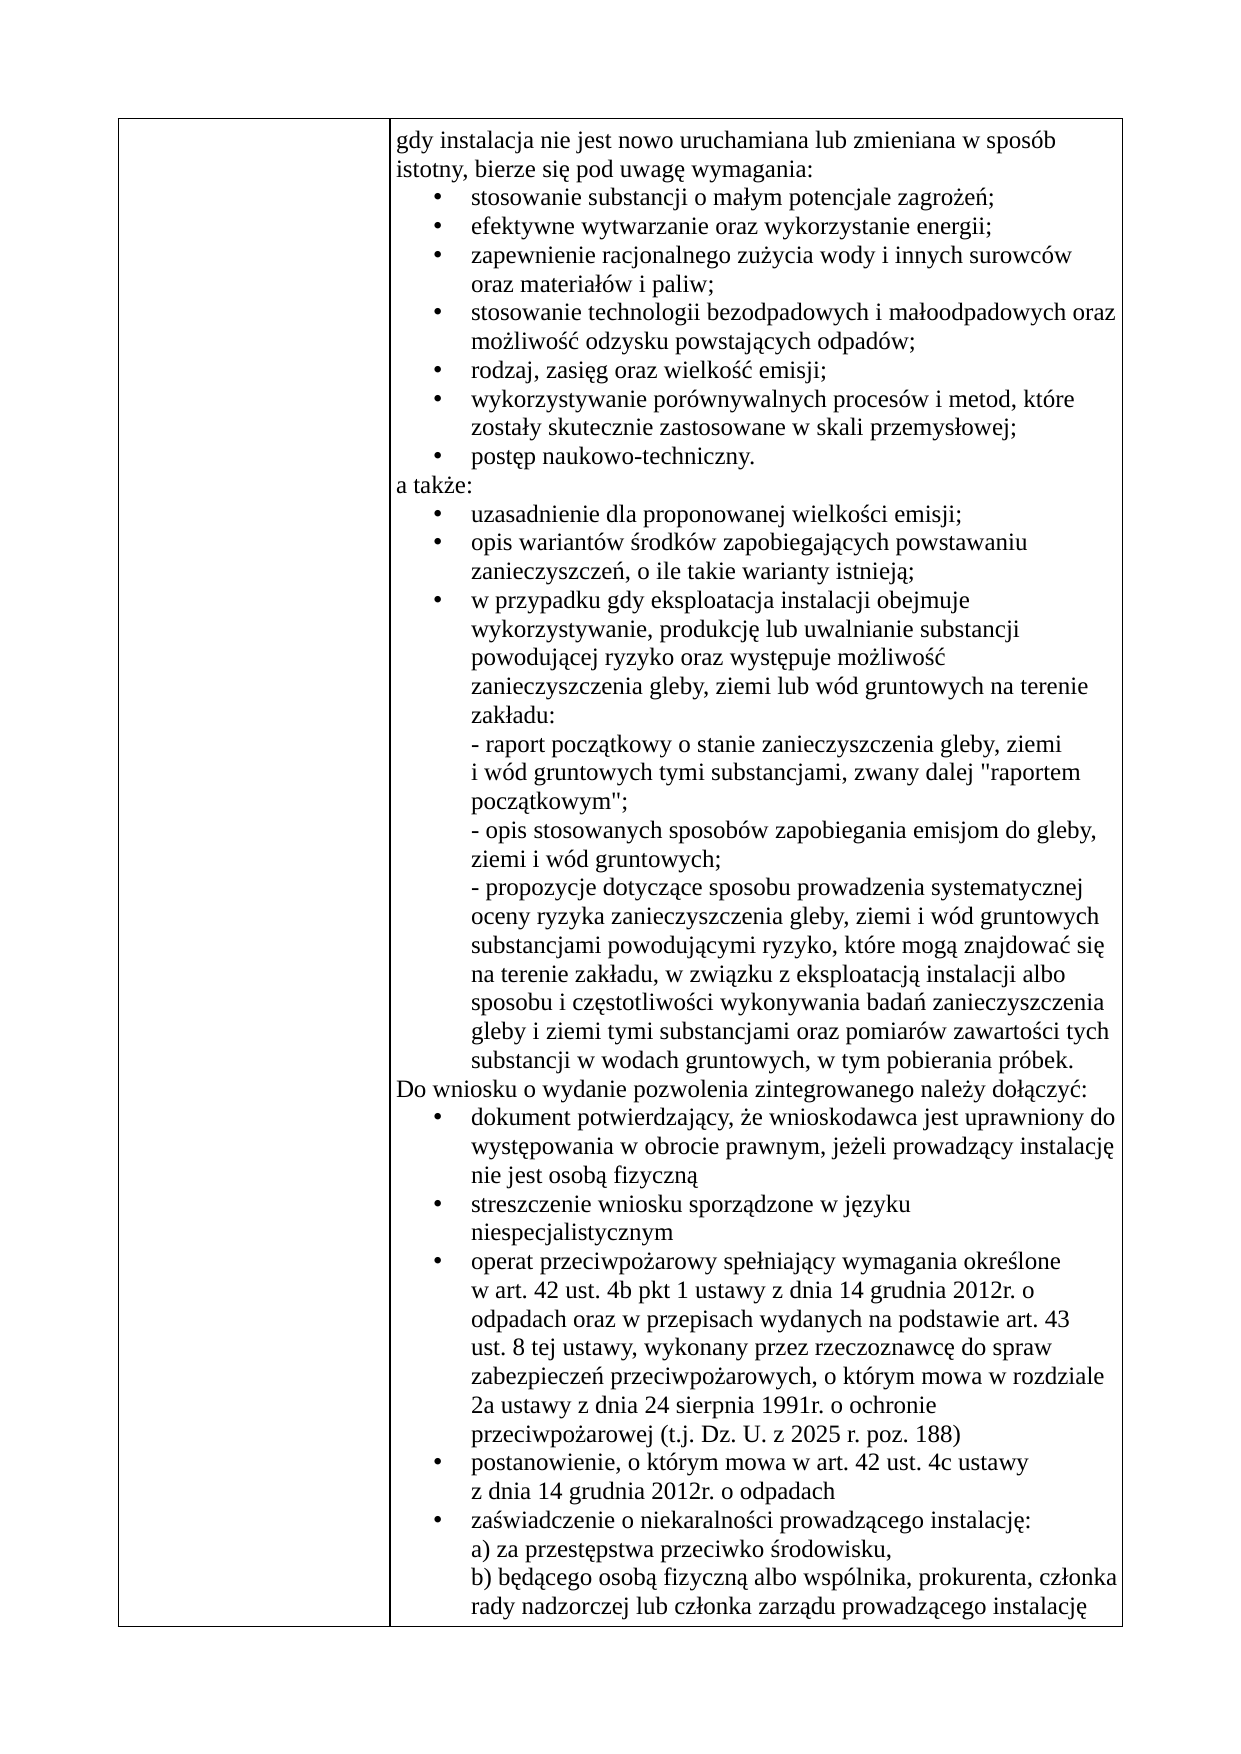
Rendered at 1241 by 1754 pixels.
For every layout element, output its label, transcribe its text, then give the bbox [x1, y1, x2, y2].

table_cell [119, 119, 389, 1626]
table_cell Wniosek o wydanie pozwolenia zintegrowanego zawiera: oznaczenie prowadzącego instalację, jego adres zamieszkania lub siedziby; - oznaczenie głównego prowadzącego instalację lub określenie zakresu odpowiedzialności poszczególnych prowadzących oznaczone części instalacji za eksploatację instalacji zgodnie z przepisami ochrony środowiska; adres zakładu, na którego terenie prowadzona jest eksploatacja instalacji; informacje o tytule prawnym do instalacji; informacje o rodzaju instalacji, stosowanych urządzeniach i technologiach oraz charakterystykę techniczną źródeł powstawania i miejsc emisji; ocenę stanu technicznego instalacji; informację o rodzaju prowadzonej działalności; opis zakładanych wariantów funkcjonowania instalacji; blokowy (ogólny) schemat technologiczny wraz z bilansem masowym i rodzajami wykorzystywanych materiałów, surowców, paliw, istotnych z punktu widzenia wymagań ochrony środowiska; informację o energii wykorzystywanej lub wytwarzanej przez instalację; wielkość i źródła powstawania albo miejsca emisji - aktualnych i proponowanych w trakcie normalnej eksploatacji instalacji oraz w warunkach odbiegających od normalnych, w szczególności takich jak rozruch i wyłączenia; - warunki lub parametry charakteryzujące pracę instalacji, określające moment zakończenia rozruchu i moment rozpoczęcia wyłączania instalacji; informacje o planowanych okresach funkcjonowania instalacji w warunkach odbiegających od normalnych; informacje o istniejącym lub przewidywanym oddziaływaniu emisji na środowisko; wyniki pomiarów wielkości emisji z instalacji, jeżeli przeprowadzenie pomiarów było wymagane; zmiany wielkości emisji, jeżeli nastąpiły po uzyskaniu ostatniego pozwolenia dla instalacji; proponowane działania, w tym wyszczególnienie środków technicznych mających na celu zapobieganie lub ograniczenie emisji, a jeżeli działania mają być realizowane w okresie, na który ma być wydane pozwolenie - również proponowany termin zakończenia tych działań; proponowane procedury monitorowania procesów technologicznych istotnych z punktu widzenia wymagań ochrony środowiska, w szczególności pomiaru lub ewidencjonowania wielkości emisji; deklarowany termin i sposób zakończenia eksploatacji instalacji lub jej oznaczonej części, niestwarzający zagrożenia dla środowiska, jeśli zakończenie eksploatacji jest przewidywane w okresie, na który ma być wydane pozwolenie; - deklarowany łączny czas dalszej eksploatacji instalacji, jeżeli ma on wpływ na określenie wymagań ochrony środowiska, oraz deklarowany sposób dokumentowania czasu tej eksploatacji; - deklarowany termin oddania instalacji do eksploatacji; czas, na jaki wydane ma być pozwolenie; Wniosek o wydanie pozwolenia zintegrowanego powinien spełniać wymagania określone dla wniosków o wydanie pozwoleń: na wprowadzanie gazów lub pyłów do powietrza, wodnoprawnego na wprowadzanie ścieków do wód lub do ziemi oraz pobór wód, a także wymagania ustawy o odpadach. Wniosek o wydanie pozwolenia zintegrowanego powinien również zawierać informacje, dotyczące instalacji wymagającej pozwolenia zintegrowanego, o: oddziaływaniu emisji na środowisko jako całość; istniejącym lub możliwym oddziaływaniu transgranicznym na środowisko; proponowanej wielkości emisji hałasu wyznaczonej przez poziomy hałasu powodowanego poza zakładem na terenach sąsiednich oraz o akustycznym oddziaływaniu na rodzaje terenów, a także o rozkładzie czasu pracy źródeł hałasu dla doby, wraz z przewidywanymi wariantami; proponowanej ilości, stanie i składzie ścieków przemysłowych, o ile ścieki nie będą wprowadzane do wód lub do ziemi; proponowanej ilości wykorzystywanej wody; proponowanych sposobach zapobiegania występowaniu i ograniczania skutków awarii; spełnieniu wymagań najlepszej dostępnej techniki; Najlepsze dostępne techniki powinny spełniać wymagania, przy których określaniu uwzględnia się jednocześnie: rachunek kosztów i korzyści; czas niezbędny do wdrożenia najlepszych dostępnych technik dla danego rodzaju instalacji; zapobieganie zagrożeniom dla środowiska powodowanym przez emisje lub ich ograniczanie do minimum; podjęcie środków zapobiegających poważnym awariom przemysłowym lub zmniejszających do minimum powodowane przez nie zagrożenia dla środowiska; termin oddania instalacji do eksploatacji; dokumenty referencyjne BAT oraz konkluzje BAT, o ile zostały opublikowane w Dzienniku Urzędowym Unii Europejskiej Przy określaniu najlepszych dostępnych technik, także w przypadku gdy instalacja nie jest nowo uruchamiana lub zmieniana w sposób istotny, bierze się pod uwagę wymagania: stosowanie substancji o małym potencjale zagrożeń; efektywne wytwarzanie oraz wykorzystanie energii; zapewnienie racjonalnego zużycia wody i innych surowców oraz materiałów i paliw; stosowanie technologii bezodpadowych i małoodpadowych oraz możliwość odzysku powstających odpadów; rodzaj, zasięg oraz wielkość emisji; wykorzystywanie porównywalnych procesów i metod, które zostały skutecznie zastosowane w skali przemysłowej; postęp naukowo-techniczny. a także: uzasadnienie dla proponowanej wielkości emisji; opis wariantów środków zapobiegających powstawaniu zanieczyszczeń, o ile takie warianty istnieją; w przypadku gdy eksploatacja instalacji obejmuje wykorzystywanie, produkcję lub uwalnianie substancji powodującej ryzyko oraz występuje możliwość zanieczyszczenia gleby, ziemi lub wód gruntowych na terenie zakładu: - raport początkowy o stanie zanieczyszczenia gleby, ziemi i wód gruntowych tymi substancjami, zwany dalej "raportem początkowym"; - opis stosowanych sposobów zapobiegania emisjom do gleby, ziemi i wód gruntowych; - propozycje dotyczące sposobu prowadzenia systematycznej oceny ryzyka zanieczyszczenia gleby, ziemi i wód gruntowych substancjami powodującymi ryzyko, które mogą znajdować się na terenie zakładu, w związku z eksploatacją instalacji albo sposobu i częstotliwości wykonywania badań zanieczyszczenia gleby i ziemi tymi substancjami oraz pomiarów zawartości tych substancji w wodach gruntowych, w tym pobierania próbek. Do wniosku o wydanie pozwolenia zintegrowanego należy dołączyć: dokument potwierdzający, że wnioskodawca jest uprawniony do występowania w obrocie prawnym, jeżeli prowadzący instalację nie jest osobą fizyczną streszczenie wniosku sporządzone w języku niespecjalistycznym operat przeciwpożarowy spełniający wymagania określone w art. 42 ust. 4b pkt 1 ustawy z dnia 14 grudnia 2012r. o odpadach oraz w przepisach wydanych na podstawie art. 43 ust. 8 tej ustawy, wykonany przez rzeczoznawcę do spraw zabezpieczeń przeciwpożarowych, o którym mowa w rozdziale 2a ustawy z dnia 24 sierpnia 1991r. o ochronie przeciwpożarowej (t.j. Dz. U. z 2025 r. poz. 188) postanowienie, o którym mowa w art. 42 ust. 4c ustawy z dnia 14 grudnia 2012r. o odpadach zaświadczenie o niekaralności prowadzącego instalację: a) za przestępstwa przeciwko środowisku, b) będącego osobą fizyczną albo wspólnika, prokurenta, członka rady nadzorczej lub członka zarządu prowadzącego instalację będącego osobą prawną albo jednostką organizacyjną nieposiadającą osobowości prawnej za przestępstwa, o których mowa w art. 163, art. 164 lub art. 168 w związku z art. 163 § 1 ustawy z dnia 6 czerwca 1997r. - Kodeks karny (t.j. Dz. U. z 2025 r., poz. 383 ) - w przypadku pozwolenia na wytwarzanie odpadów. dowód uiszczenia opłaty rejestracyjnej zapis wniosku w postaci elektronicznej na informatycznych nośnikach danych kopię programu zapobiegania awariom lub kopię raportu o bezpieczeństwie, jeżeli były opracowane. [391, 119, 1122, 1626]
